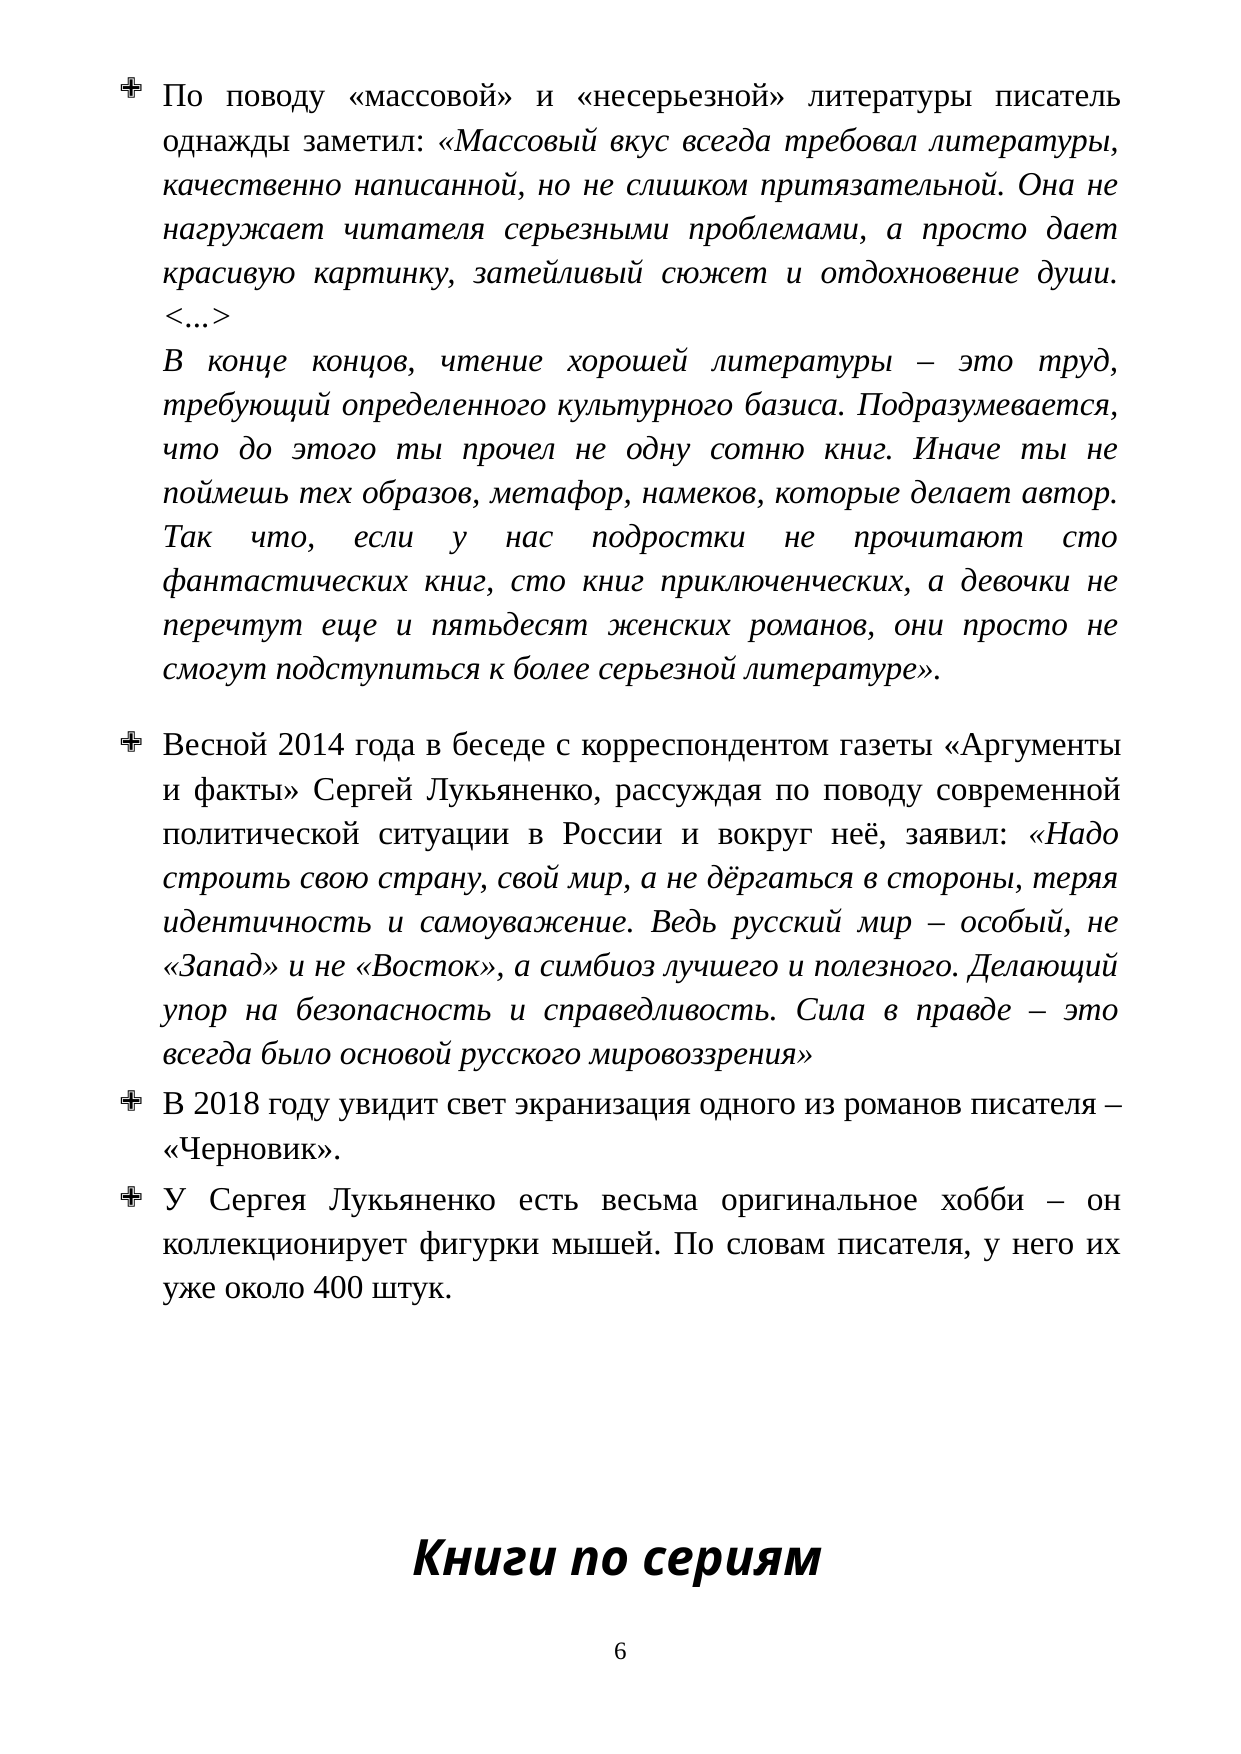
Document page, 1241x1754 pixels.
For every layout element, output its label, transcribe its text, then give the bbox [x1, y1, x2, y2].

list В 2018 году увидит свет экранизация одного из романов писателя – «Черновик». [118, 1083, 1122, 1167]
text В конце концов, чтение хорошей литературы – это труд, требующий определенного культурного базиса. Подразумевается, что до этого ты прочел не одну сотню книг. Иначе ты не поймешь тех образов, метафор, намеков, которые делает автор. Так что, если у нас подростки не прочитают сто фантастических книг, сто книг приключенческих, а девочки не перечтут еще и пятьдесят женских романов, они просто не смогут подступиться к более серьезной литературе». [162, 340, 1122, 687]
text Книги по сериям [118, 1522, 1122, 1591]
list Весной 2014 года в беседе с корреспондентом газеты «Аргументы и факты» Сергей Лукьяненко, рассуждая по поводу современной политической ситуации в России и вокруг неё, заявил: «Надо строить свою страну, свой мир, а не дёргаться в стороны, теряя идентичность и самоуважение. Ведь русский мир – особый, не «Запад» и не «Восток», а симбиоз лучшего и полезного. Делающий упор на безопасность и справедливость. Сила в правде – это всегда было основой русского мировоззрения» [118, 724, 1122, 1072]
list У Сергея Лукьяненко есть весьма оригинальное хобби – он коллекционирует фигурки мышей. По словам писателя, у него их уже около 400 штук. [118, 1179, 1122, 1306]
list По поводу «массовой» и «несерьезной» литературы писатель однажды заметил: «Массовый вкус всегда требовал литературы, качественно написанной, но не слишком притязательной. Она не нагружает читателя серьезными проблемами, а просто дает красивую картинку, затейливый сюжет и отдохновение души. <...> [118, 75, 1122, 334]
